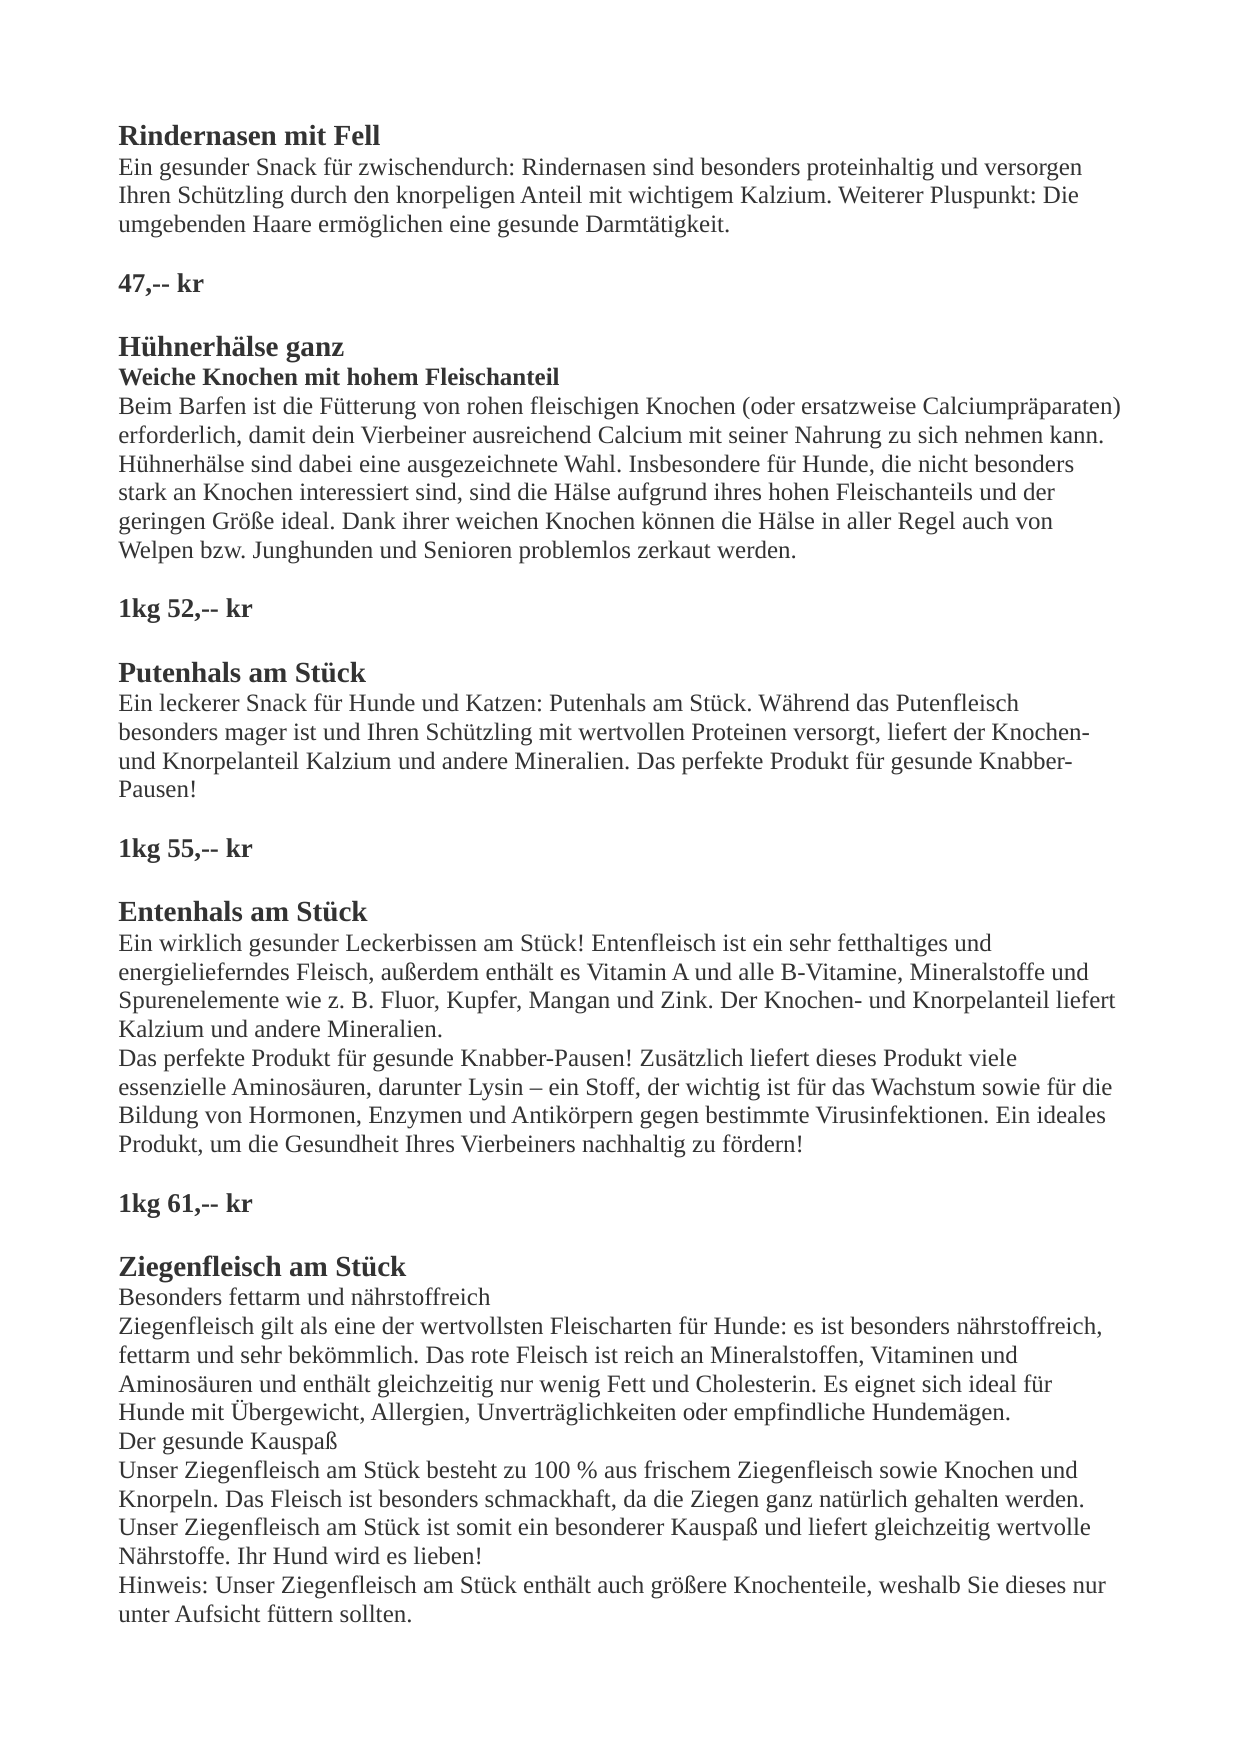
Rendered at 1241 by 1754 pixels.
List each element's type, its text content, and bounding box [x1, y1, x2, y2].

text Hinweis: Unser Ziegenfleisch am Stück enthält auch größere Knochenteile, weshalb Sie dieses nur unter Aufsicht füttern sollten. [118, 1570, 1122, 1627]
text Besonders fettarm und nährstoffreich Ziegenfleisch gilt als eine der wertvollsten Fleischarten für Hunde: es ist besonders nährstoffreich, fettarm und sehr bekömmlich. Das rote Fleisch ist reich an Mineralstoffen, Vitaminen und Aminosäuren und enthält gleichzeitig nur wenig Fett und Cholesterin. Es eignet sich ideal für Hunde mit Übergewicht, Allergien, Unverträglichkeiten oder empfindliche Hundemägen. [118, 1282, 1122, 1426]
text Ziegenfleisch am Stück [118, 1249, 1122, 1282]
text Ein wirklich gesunder Leckerbissen am Stück! Entenfleisch ist ein sehr fetthaltiges und energielieferndes Fleisch, außerdem enthält es Vitamin A und alle B-Vitamine, Mineralstoffe und Spurenelemente wie z. B. Fluor, Kupfer, Mangan und Zink. Der Knochen- und Knorpelanteil liefert Kalzium und andere Mineralien. Das perfekte Produkt für gesunde Knabber-Pausen! Zusätzlich liefert dieses Produkt viele essenzielle Aminosäuren, darunter Lysin – ein Stoff, der wichtig ist für das Wachstum sowie für die Bildung von Hormonen, Enzymen und Antikörpern gegen bestimmte Virusinfektionen. Ein ideales Produkt, um die Gesundheit Ihres Vierbeiners nachhaltig zu fördern! [118, 928, 1122, 1158]
text Putenhals am Stück [118, 655, 1122, 688]
text 1kg 61,-- kr [118, 1187, 1122, 1218]
text Ein leckerer Snack für Hunde und Katzen: Putenhals am Stück. Während das Putenfleisch besonders mager ist und Ihren Schützling mit wertvollen Proteinen versorgt, liefert der Knochen- und Knorpelanteil Kalzium und andere Mineralien. Das perfekte Produkt für gesunde Knabber-Pausen! [118, 688, 1122, 803]
text Hühnerhälse ganz [118, 329, 1122, 362]
text 1kg 52,-- kr [118, 592, 1122, 655]
text 1kg 55,-- kr [118, 832, 1122, 863]
text Entenhals am Stück [118, 894, 1122, 928]
text Der gesunde Kauspaß Unser Ziegenfleisch am Stück besteht zu 100 % aus frischem Ziegenfleisch sowie Knochen und Knorpeln. Das Fleisch ist besonders schmackhaft, da die Ziegen ganz natürlich gehalten werden. Unser Ziegenfleisch am Stück ist somit ein besonderer Kauspaß und liefert gleichzeitig wertvolle Nährstoffe. Ihr Hund wird es lieben! [118, 1426, 1122, 1570]
text 47,-- kr [118, 267, 1122, 298]
text Weiche Knochen mit hohem Fleischanteil Beim Barfen ist die Fütterung von rohen fleischigen Knochen (oder ersatzweise Calciumpräparaten) erforderlich, damit dein Vierbeiner ausreichend Calcium mit seiner Nahrung zu sich nehmen kann. Hühnerhälse sind dabei eine ausgezeichnete Wahl. Insbesondere für Hunde, die nicht besonders stark an Knochen interessiert sind, sind die Hälse aufgrund ihres hohen Fleischanteils und der geringen Größe ideal. Dank ihrer weichen Knochen können die Hälse in aller Regel auch von Welpen bzw. Junghunden und Senioren problemlos zerkaut werden. [118, 362, 1122, 564]
text Ein gesunder Snack für zwischendurch: Rindernasen sind besonders proteinhaltig und versorgen Ihren Schützling durch den knorpeligen Anteil mit wichtigem Kalzium. Weiterer Pluspunkt: Die umgebenden Haare ermöglichen eine gesunde Darmtätigkeit. [118, 152, 1122, 238]
text Rindernasen mit Fell [118, 118, 1122, 152]
